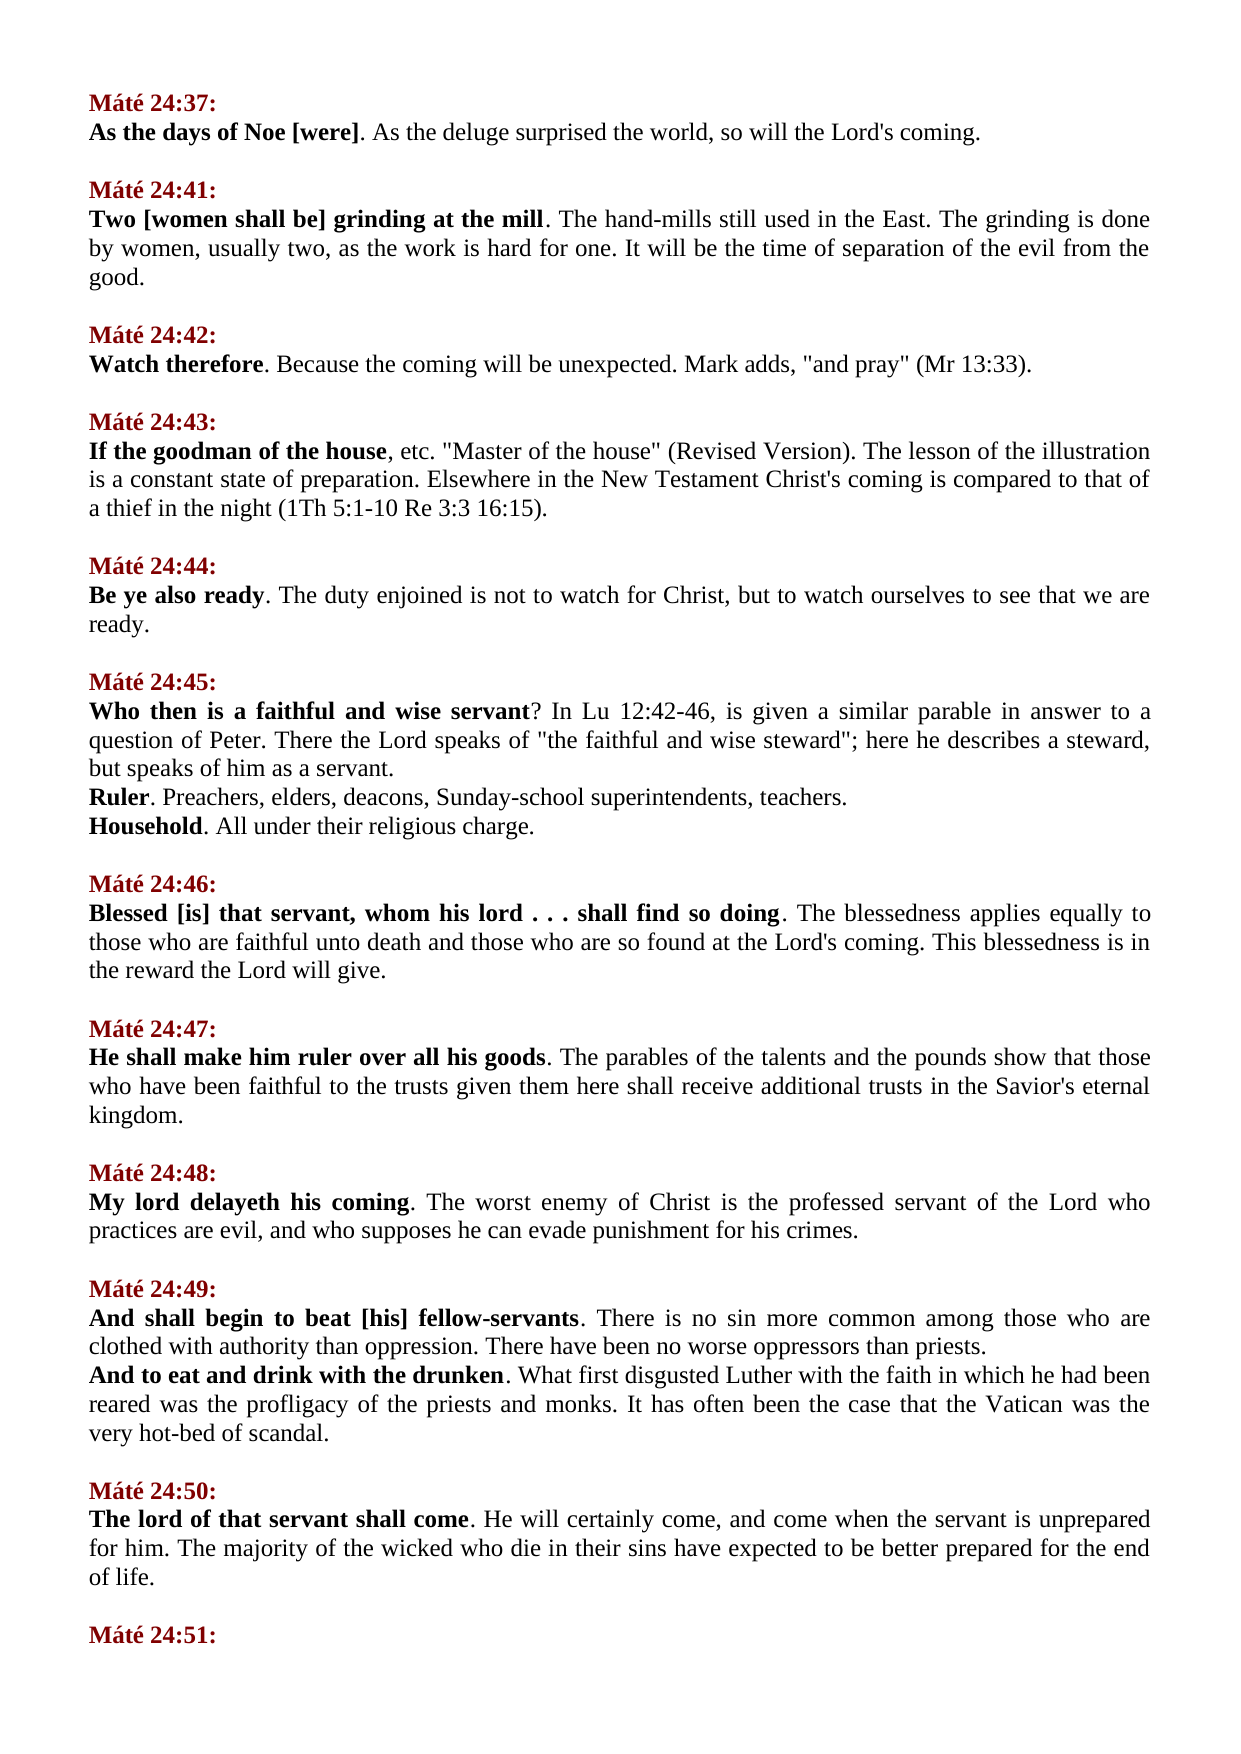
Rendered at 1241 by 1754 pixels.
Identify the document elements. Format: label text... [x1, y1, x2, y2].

text Máté 24:47: [88, 1014, 1152, 1042]
text As the days of Noe [were]. As the deluge surprised the world, so will the Lord's coming. [88, 117, 1152, 146]
text He shall make him ruler over all his goods. The parables of the talents and the pounds show that those who have been faithful to the trusts given them here shall receive additional trusts in the Savior's eternal kingdom. [88, 1042, 1152, 1129]
text Máté 24:42: [88, 320, 1152, 349]
text And shall begin to beat [his] fellow-servants. There is no sin more common among those who are clothed with authority than oppression. There have been no worse oppressors than priests. And to eat and drink with the drunken. What first disgusted Luther with the faith in which he had been reared was the profligacy of the priests and monks. It has often been the case that the Vatican was the very hot-bed of scandal. [88, 1303, 1152, 1446]
text Máté 24:41: [88, 176, 1152, 204]
text Two [women shall be] grinding at the mill. The hand-mills still used in the East. The grinding is done by women, usually two, as the work is hard for one. It will be the time of separation of the evil from the good. [88, 204, 1152, 291]
text Máté 24:44: [88, 551, 1152, 580]
text My lord delayeth his coming. The worst enemy of Christ is the professed servant of the Lord who practices are evil, and who supposes he can evade punishment for his crimes. [88, 1187, 1152, 1244]
text Who then is a faithful and wise servant? In Lu 12:42-46, is given a similar parable in answer to a question of Peter. There the Lord speaks of "the faithful and wise steward"; here he describes a steward, but speaks of him as a servant. Ruler. Preachers, elders, deacons, Sunday-school superintendents, teachers. Household. All under their religious charge. [88, 696, 1152, 840]
text Máté 24:50: [88, 1476, 1152, 1504]
text Máté 24:48: [88, 1158, 1152, 1187]
text Máté 24:45: [88, 667, 1152, 696]
text Blessed [is] that servant, whom his lord . . . shall find so doing. The blessedness applies equally to those who are faithful unto death and those who are so found at the Lord's coming. This blessedness is in the reward the Lord will give. [88, 898, 1152, 984]
text Máté 24:37: [88, 88, 1152, 117]
text Watch therefore. Because the coming will be unexpected. Mark adds, "and pray" (Mr 13:33). [88, 349, 1152, 377]
text Máté 24:51: [88, 1620, 1152, 1649]
text Máté 24:46: [88, 869, 1152, 898]
text Máté 24:49: [88, 1274, 1152, 1303]
text Máté 24:43: [88, 407, 1152, 436]
text The lord of that servant shall come. He will certainly come, and come when the servant is unprepared for him. The majority of the wicked who die in their sins have expected to be better prepared for the end of life. [88, 1504, 1152, 1591]
text Be ye also ready. The duty enjoined is not to watch for Christ, but to watch ourselves to see that we are ready. [88, 580, 1152, 638]
text If the goodman of the house, etc. "Master of the house" (Revised Version). The lesson of the illustration is a constant state of preparation. Elsewhere in the New Testament Christ's coming is compared to that of a thief in the night (1Th 5:1-10 Re 3:3 16:15). [88, 436, 1152, 522]
